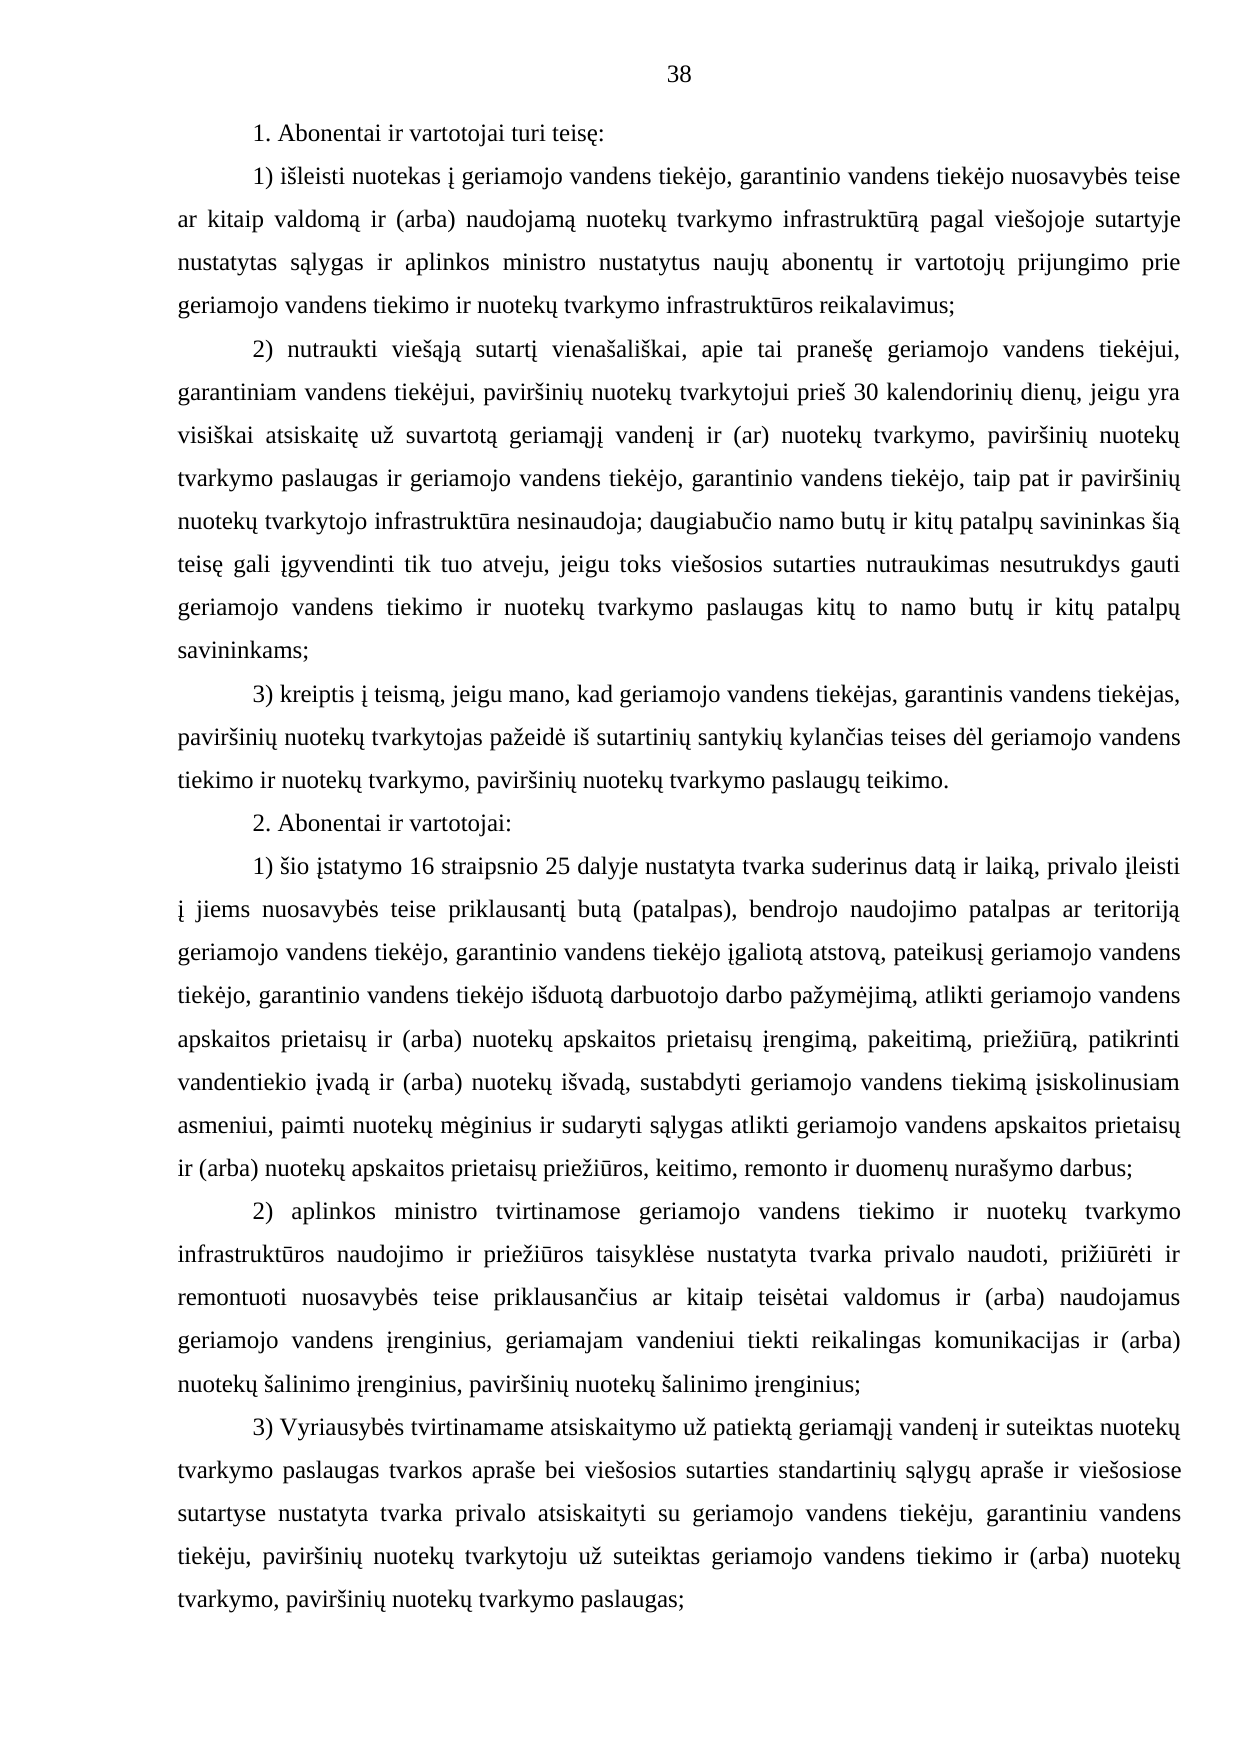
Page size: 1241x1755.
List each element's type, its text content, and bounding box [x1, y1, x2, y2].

text 3) kreiptis į teismą, jeigu mano, kad geriamojo vandens tiekėjas, garantinis vandens tiekėjas, paviršinių nuotekų tvarkytojas pažeidė iš sutartinių santykių kylančias teises dėl geriamojo vandens tiekimo ir nuotekų tvarkymo, paviršinių nuotekų tvarkymo paslaugų teikimo. [177, 679, 1181, 794]
text 1) šio įstatymo 16 straipsnio 25 dalyje nustatyta tvarka suderinus datą ir laiką, privalo įleisti į jiems nuosavybės teise priklausantį butą (patalpas), bendrojo naudojimo patalpas ar teritoriją geriamojo vandens tiekėjo, garantinio vandens tiekėjo įgaliotą atstovą, pateikusį geriamojo vandens tiekėjo, garantinio vandens tiekėjo išduotą darbuotojo darbo pažymėjimą, atlikti geriamojo vandens apskaitos prietaisų ir (arba) nuotekų apskaitos prietaisų įrengimą, pakeitimą, priežiūrą, patikrinti vandentiekio įvadą ir (arba) nuotekų išvadą, sustabdyti geriamojo vandens tiekimą įsiskolinusiam asmeniui, paimti nuotekų mėginius ir sudaryti sąlygas atlikti geriamojo vandens apskaitos prietaisų ir (arba) nuotekų apskaitos prietaisų priežiūros, keitimo, remonto ir duomenų nurašymo darbus; [177, 851, 1181, 1182]
text 1. Abonentai ir vartotojai turi teisę: [177, 118, 1181, 147]
text 2) aplinkos ministro tvirtinamose geriamojo vandens tiekimo ir nuotekų tvarkymo infrastruktūros naudojimo ir priežiūros taisyklėse nustatyta tvarka privalo naudoti, prižiūrėti ir remontuoti nuosavybės teise priklausančius ar kitaip teisėtai valdomus ir (arba) naudojamus geriamojo vandens įrenginius, geriamajam vandeniui tiekti reikalingas komunikacijas ir (arba) nuotekų šalinimo įrenginius, paviršinių nuotekų šalinimo įrenginius; [177, 1196, 1181, 1397]
text 2. Abonentai ir vartotojai: [177, 808, 1181, 837]
text 3) Vyriausybės tvirtinamame atsiskaitymo už patiektą geriamąjį vandenį ir suteiktas nuotekų tvarkymo paslaugas tvarkos apraše bei viešosios sutarties standartinių sąlygų apraše ir viešosiose sutartyse nustatyta tvarka privalo atsiskaityti su geriamojo vandens tiekėju, garantiniu vandens tiekėju, paviršinių nuotekų tvarkytoju už suteiktas geriamojo vandens tiekimo ir (arba) nuotekų tvarkymo, paviršinių nuotekų tvarkymo paslaugas; [177, 1412, 1181, 1613]
text 1) išleisti nuotekas į geriamojo vandens tiekėjo, garantinio vandens tiekėjo nuosavybės teise ar kitaip valdomą ir (arba) naudojamą nuotekų tvarkymo infrastruktūrą pagal viešojoje sutartyje nustatytas sąlygas ir aplinkos ministro nustatytus naujų abonentų ir vartotojų prijungimo prie geriamojo vandens tiekimo ir nuotekų tvarkymo infrastruktūros reikalavimus; [177, 161, 1181, 319]
text 2) nutraukti viešąją sutartį vienašališkai, apie tai pranešę geriamojo vandens tiekėjui, garantiniam vandens tiekėjui, paviršinių nuotekų tvarkytojui prieš 30 kalendorinių dienų, jeigu yra visiškai atsiskaitę už suvartotą geriamąjį vandenį ir (ar) nuotekų tvarkymo, paviršinių nuotekų tvarkymo paslaugas ir geriamojo vandens tiekėjo, garantinio vandens tiekėjo, taip pat ir paviršinių nuotekų tvarkytojo infrastruktūra nesinaudoja; daugiabučio namo butų ir kitų patalpų savininkas šią teisę gali įgyvendinti tik tuo atveju, jeigu toks viešosios sutarties nutraukimas nesutrukdys gauti geriamojo vandens tiekimo ir nuotekų tvarkymo paslaugas kitų to namo butų ir kitų patalpų savininkams; [177, 334, 1181, 664]
